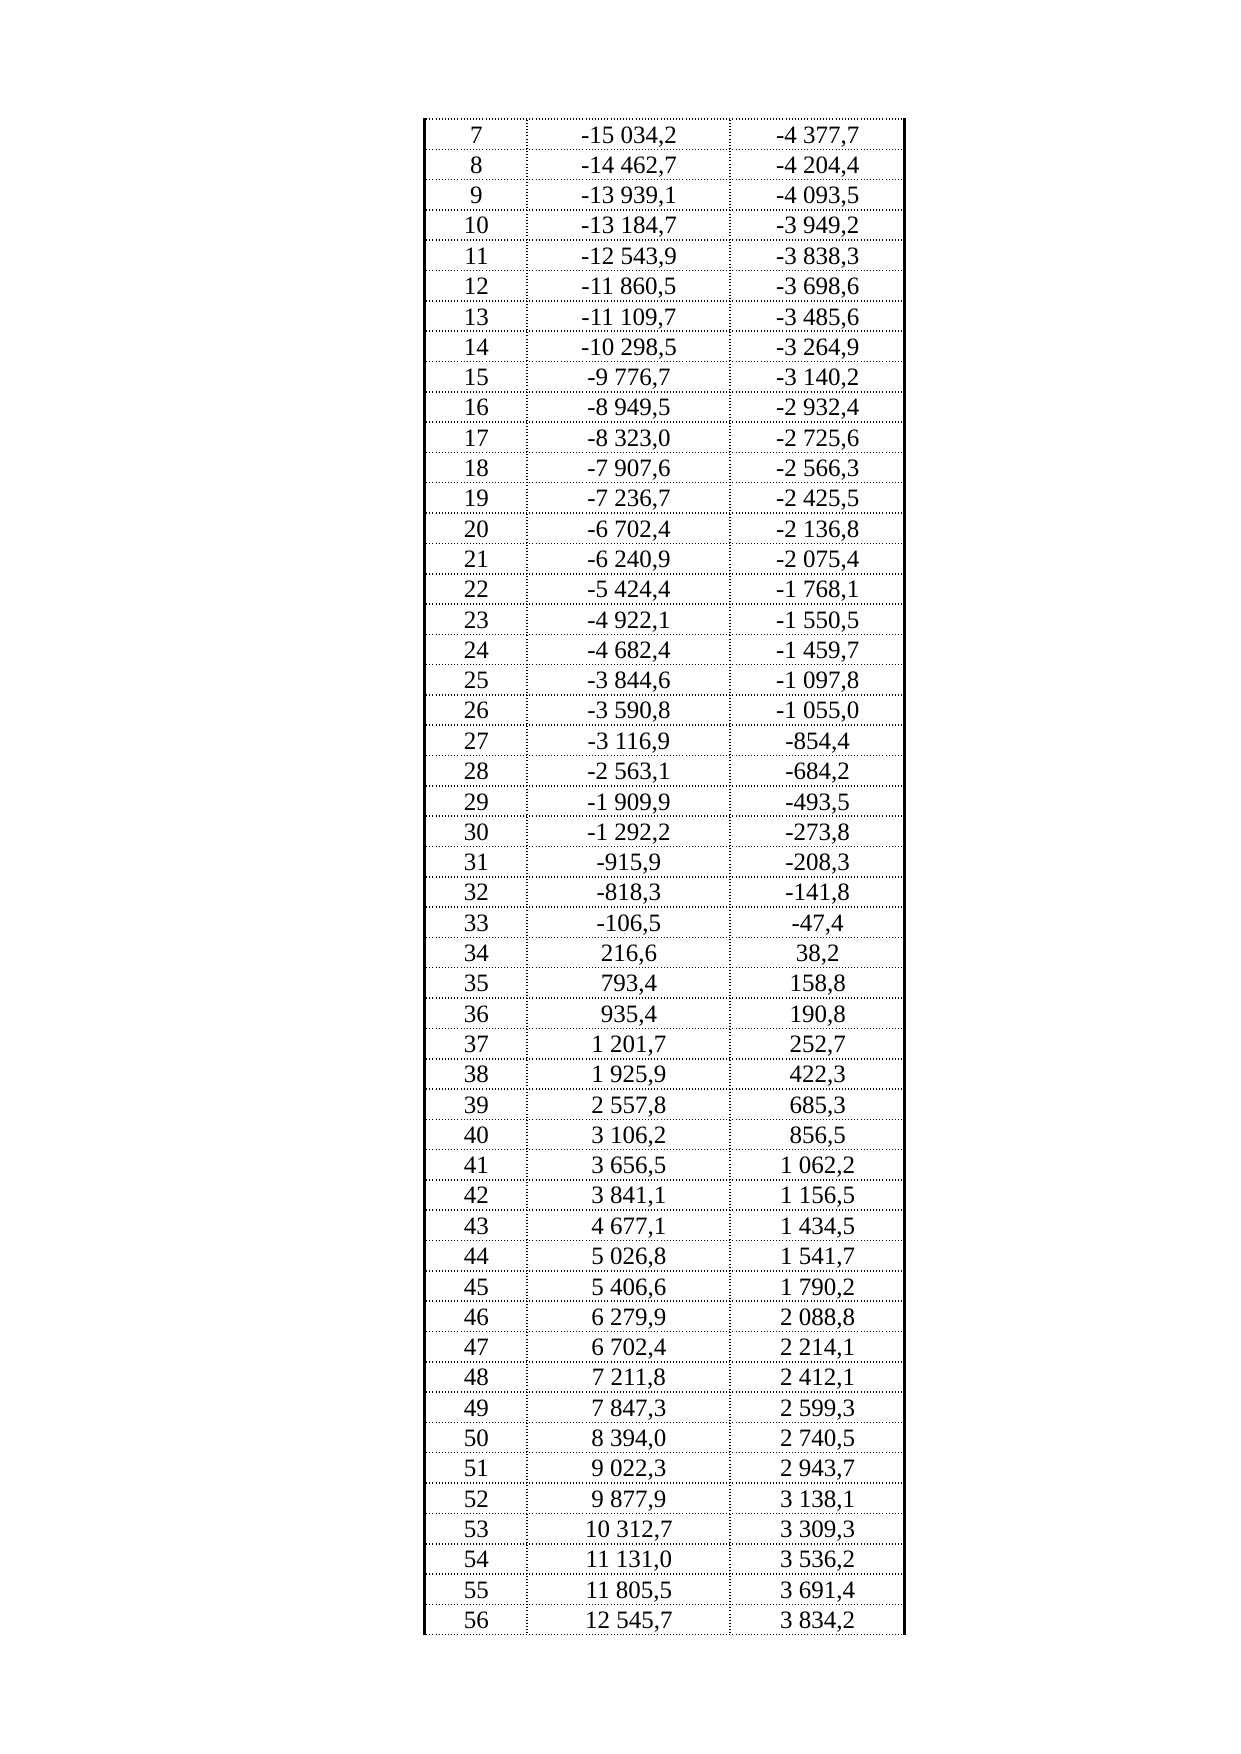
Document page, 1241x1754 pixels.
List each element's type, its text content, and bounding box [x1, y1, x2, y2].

table_cell -141,8 [730, 876, 903, 906]
table_cell 1 925,9 [527, 1058, 730, 1088]
table_cell 27 [426, 724, 527, 755]
table_cell -13 939,1 [527, 179, 730, 209]
table_cell 4 677,1 [527, 1209, 730, 1240]
table_cell 7 211,8 [527, 1361, 730, 1391]
table_cell 26 [426, 694, 527, 724]
table_cell 7 847,3 [527, 1391, 730, 1422]
table_cell 3 309,3 [730, 1513, 903, 1543]
table_cell -15 034,2 [527, 118, 730, 148]
table_cell -11 860,5 [527, 270, 730, 300]
table_cell -3 590,8 [527, 694, 730, 724]
table_cell 45 [426, 1270, 527, 1300]
table_cell -1 459,7 [730, 634, 903, 664]
table_cell 2 943,7 [730, 1452, 903, 1482]
table_cell 44 [426, 1240, 527, 1270]
table_cell 793,4 [527, 967, 730, 997]
table_cell 685,3 [730, 1088, 903, 1118]
table_cell -3 140,2 [730, 361, 903, 391]
table_cell 24 [426, 634, 527, 664]
table_cell -1 292,2 [527, 815, 730, 846]
table_cell 11 [426, 239, 527, 270]
table_cell 23 [426, 603, 527, 633]
table_cell 30 [426, 815, 527, 846]
table_cell -1 909,9 [527, 785, 730, 815]
table_cell 12 545,7 [527, 1604, 730, 1634]
table_cell -2 932,4 [730, 391, 903, 421]
table_cell -684,2 [730, 755, 903, 785]
table_cell 37 [426, 1028, 527, 1058]
table_cell -3 838,3 [730, 239, 903, 270]
table_cell 34 [426, 937, 527, 967]
table_cell 51 [426, 1452, 527, 1482]
table_cell 50 [426, 1422, 527, 1452]
table_cell -6 240,9 [527, 543, 730, 573]
table_cell 17 [426, 421, 527, 452]
table_cell -7 236,7 [527, 482, 730, 512]
table_cell -3 485,6 [730, 300, 903, 330]
table_cell 39 [426, 1088, 527, 1118]
table_cell 2 740,5 [730, 1422, 903, 1452]
table_cell -6 702,4 [527, 512, 730, 542]
table_cell 54 [426, 1543, 527, 1573]
table_cell -3 844,6 [527, 664, 730, 694]
table_cell -5 424,4 [527, 573, 730, 603]
table_cell 2 412,1 [730, 1361, 903, 1391]
table_cell 52 [426, 1482, 527, 1512]
table_cell 1 790,2 [730, 1270, 903, 1300]
table_cell 56 [426, 1604, 527, 1634]
table_cell 46 [426, 1300, 527, 1331]
table_cell -1 097,8 [730, 664, 903, 694]
table_cell 10 312,7 [527, 1513, 730, 1543]
table_cell 252,7 [730, 1028, 903, 1058]
table_cell -208,3 [730, 846, 903, 876]
table_cell 11 805,5 [527, 1573, 730, 1603]
table_cell 41 [426, 1149, 527, 1179]
table_cell 1 156,5 [730, 1179, 903, 1209]
table_cell -8 949,5 [527, 391, 730, 421]
table_cell 15 [426, 361, 527, 391]
table_cell 13 [426, 300, 527, 330]
table_cell -818,3 [527, 876, 730, 906]
table_cell 16 [426, 391, 527, 421]
table_cell -4 922,1 [527, 603, 730, 633]
table_cell -2 566,3 [730, 452, 903, 482]
table_cell 21 [426, 543, 527, 573]
table_cell 5 406,6 [527, 1270, 730, 1300]
table_cell -2 425,5 [730, 482, 903, 512]
table_cell -47,4 [730, 906, 903, 937]
table_cell -1 550,5 [730, 603, 903, 633]
table_cell 2 088,8 [730, 1300, 903, 1331]
table_cell 38 [426, 1058, 527, 1088]
table_cell 32 [426, 876, 527, 906]
table_cell 38,2 [730, 937, 903, 967]
table_cell 42 [426, 1179, 527, 1209]
table_cell -7 907,6 [527, 452, 730, 482]
table_cell 53 [426, 1513, 527, 1543]
table_cell -915,9 [527, 846, 730, 876]
table_cell 48 [426, 1361, 527, 1391]
table_cell -2 563,1 [527, 755, 730, 785]
table_cell 1 434,5 [730, 1209, 903, 1240]
table_cell -4 682,4 [527, 634, 730, 664]
table_cell -3 698,6 [730, 270, 903, 300]
table_cell -2 075,4 [730, 543, 903, 573]
table_cell 18 [426, 452, 527, 482]
table_cell 31 [426, 846, 527, 876]
table_cell 8 394,0 [527, 1422, 730, 1452]
table_cell 3 834,2 [730, 1604, 903, 1634]
table_cell 2 599,3 [730, 1391, 903, 1422]
table_cell 856,5 [730, 1119, 903, 1149]
table_cell 3 138,1 [730, 1482, 903, 1512]
table_cell 216,6 [527, 937, 730, 967]
table_cell -4 204,4 [730, 149, 903, 179]
table_cell 10 [426, 209, 527, 239]
table_cell -14 462,7 [527, 149, 730, 179]
table_cell 7 [426, 118, 527, 148]
table_cell 3 656,5 [527, 1149, 730, 1179]
table_cell 49 [426, 1391, 527, 1422]
table_cell 40 [426, 1119, 527, 1149]
table_cell -1 055,0 [730, 694, 903, 724]
table_cell 3 106,2 [527, 1119, 730, 1149]
table_cell 35 [426, 967, 527, 997]
table_cell 8 [426, 149, 527, 179]
table_cell 2 214,1 [730, 1331, 903, 1361]
table_cell 19 [426, 482, 527, 512]
table_cell -13 184,7 [527, 209, 730, 239]
table_cell 3 691,4 [730, 1573, 903, 1603]
table_cell 9 877,9 [527, 1482, 730, 1512]
table_cell 1 541,7 [730, 1240, 903, 1270]
table_cell 9 [426, 179, 527, 209]
table_cell 3 536,2 [730, 1543, 903, 1573]
table_cell 1 062,2 [730, 1149, 903, 1179]
table_cell -2 136,8 [730, 512, 903, 542]
table_cell 29 [426, 785, 527, 815]
table_cell 6 702,4 [527, 1331, 730, 1361]
table_cell 158,8 [730, 967, 903, 997]
table_cell 1 201,7 [527, 1028, 730, 1058]
table_cell 422,3 [730, 1058, 903, 1088]
table_cell -273,8 [730, 815, 903, 846]
table_cell 11 131,0 [527, 1543, 730, 1573]
table_cell 935,4 [527, 997, 730, 1027]
table_cell -106,5 [527, 906, 730, 937]
table_cell -4 093,5 [730, 179, 903, 209]
table_cell 12 [426, 270, 527, 300]
table_cell 190,8 [730, 997, 903, 1027]
table_cell 6 279,9 [527, 1300, 730, 1331]
table_cell 3 841,1 [527, 1179, 730, 1209]
table_cell 33 [426, 906, 527, 937]
table_cell 47 [426, 1331, 527, 1361]
table_cell -4 377,7 [730, 118, 903, 148]
table_cell 20 [426, 512, 527, 542]
table_cell -8 323,0 [527, 421, 730, 452]
table_cell -3 949,2 [730, 209, 903, 239]
table_cell 36 [426, 997, 527, 1027]
table_cell -11 109,7 [527, 300, 730, 330]
table_cell -854,4 [730, 724, 903, 755]
table_cell 9 022,3 [527, 1452, 730, 1482]
table_cell -9 776,7 [527, 361, 730, 391]
table_cell -10 298,5 [527, 330, 730, 361]
table_cell -493,5 [730, 785, 903, 815]
table_cell 14 [426, 330, 527, 361]
table_cell 25 [426, 664, 527, 694]
table_cell 22 [426, 573, 527, 603]
table_cell -3 116,9 [527, 724, 730, 755]
table_cell 43 [426, 1209, 527, 1240]
table_cell 55 [426, 1573, 527, 1603]
table_cell -2 725,6 [730, 421, 903, 452]
table_cell 28 [426, 755, 527, 785]
table_cell 5 026,8 [527, 1240, 730, 1270]
table_cell -3 264,9 [730, 330, 903, 361]
table_cell -12 543,9 [527, 239, 730, 270]
table_cell -1 768,1 [730, 573, 903, 603]
table_cell 2 557,8 [527, 1088, 730, 1118]
